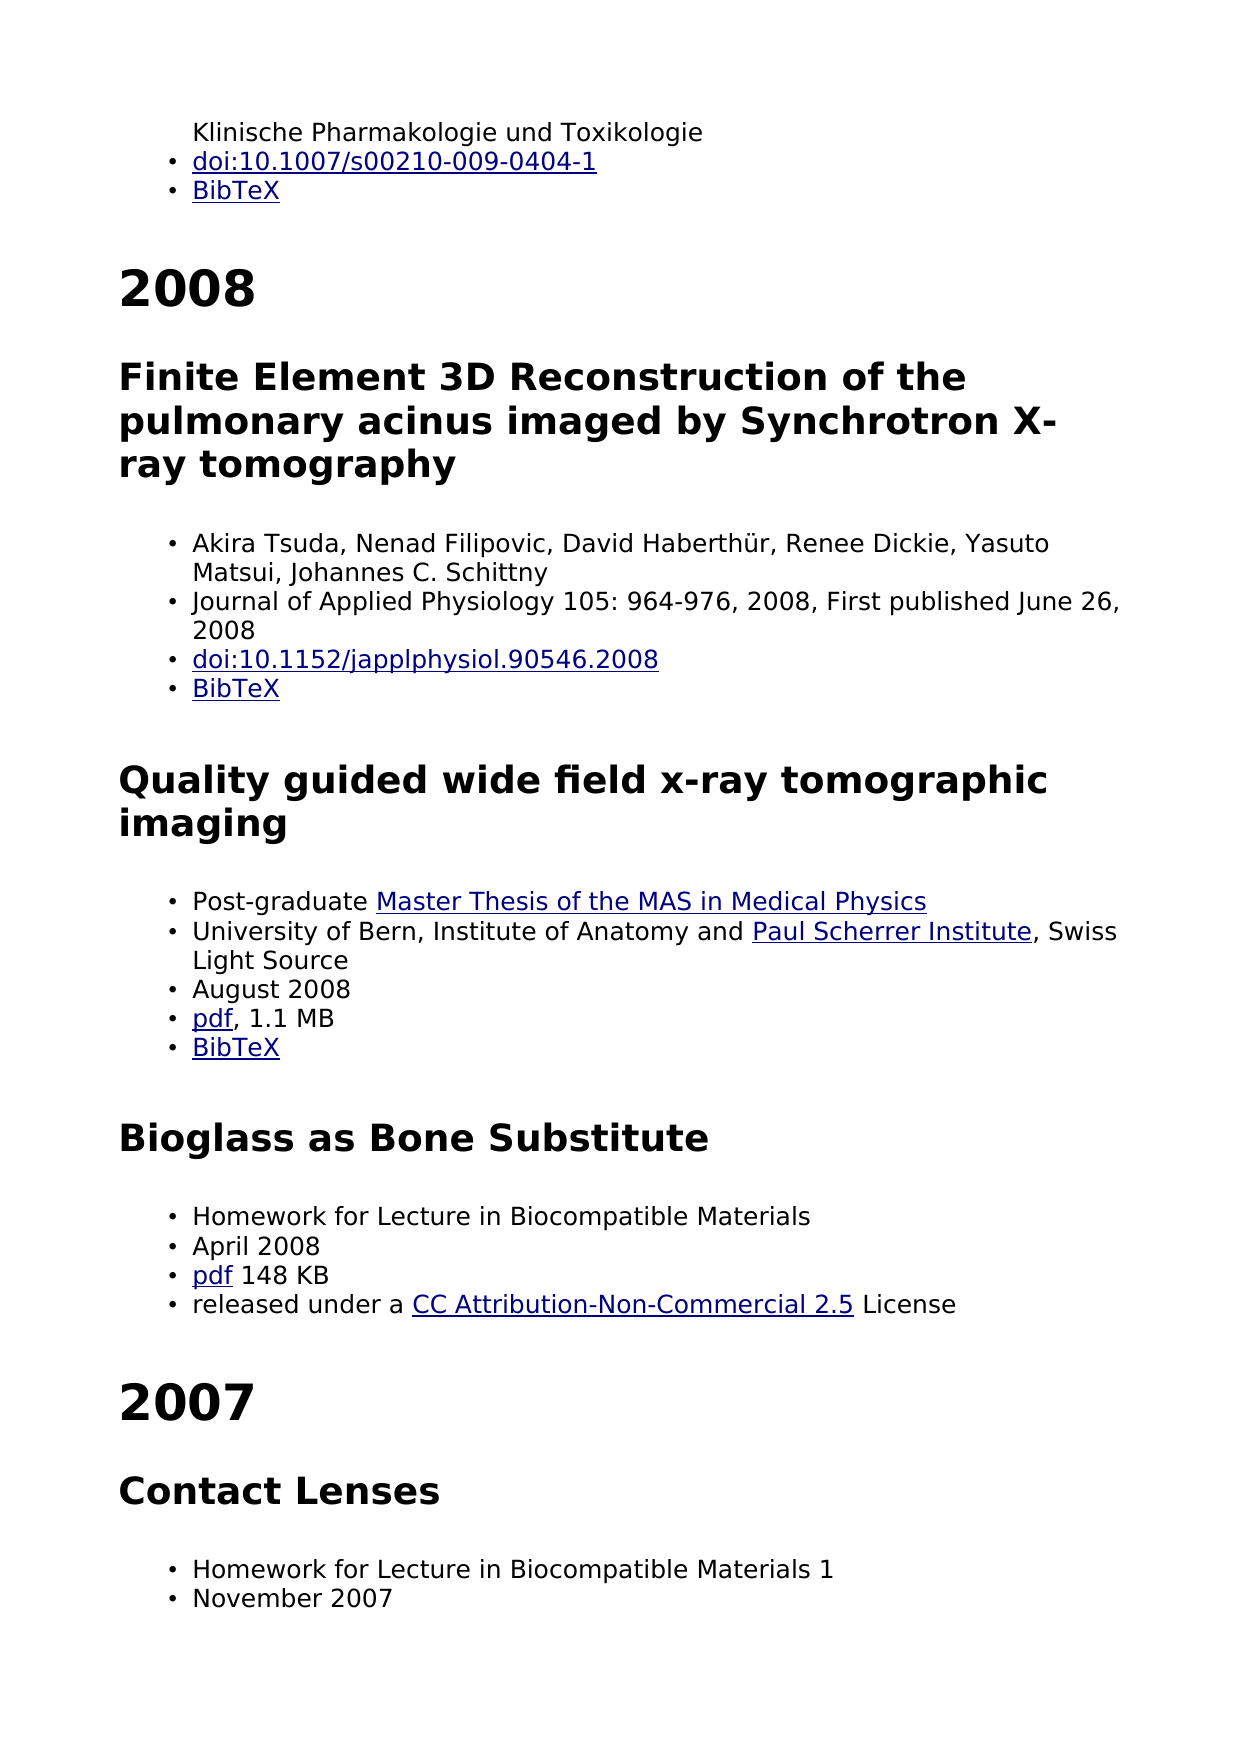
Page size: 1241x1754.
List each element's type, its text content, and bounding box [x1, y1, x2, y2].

list November 2007 [177, 1584, 1122, 1613]
list Post-graduate Master Thesis of the MAS in Medical Physics [177, 887, 1122, 917]
list University of Bern, Institute of Anatomy and Paul Scherrer Institute, Swiss Light Source [177, 917, 1122, 975]
list doi:10.1007/s00210-009-0404-1 [177, 147, 1122, 176]
list August 2008 [177, 975, 1122, 1004]
list BibTeX [177, 674, 1122, 704]
list BibTeX [177, 1033, 1122, 1062]
subtitle Quality guided wide field x-ray tomographic imaging [118, 758, 1122, 846]
list released under a CC Attribution-Non-Commercial 2.5 License [177, 1290, 1122, 1319]
subtitle Bioglass as Bone Substitute [118, 1117, 1122, 1161]
list April 2008 [177, 1232, 1122, 1261]
list BibTeX [177, 176, 1122, 206]
subtitle Finite Element 3D Reconstruction of the pulmonary acinus imaged by Synchrotron X-ray tomography [118, 356, 1122, 487]
list pdf, 1.1 MB [177, 1004, 1122, 1033]
list doi:10.1152/japplphysiol.90546.2008 [177, 645, 1122, 674]
subtitle 2008 [118, 260, 1122, 318]
list pdf 148 KB [177, 1261, 1122, 1290]
subtitle Contact Lenses [118, 1469, 1122, 1513]
list Homework for Lecture in Biocompatible Materials 1 [177, 1555, 1122, 1584]
subtitle 2007 [118, 1374, 1122, 1432]
list Akira Tsuda, Nenad Filipovic, David Haberthür, Renee Dickie, Yasuto Matsui, Johannes C. Schittny [177, 529, 1122, 587]
list Klinische Pharmakologie und Toxikologie [177, 118, 1122, 147]
list Journal of Applied Physiology 105: 964-976, 2008, First published June 26, 2008 [177, 587, 1122, 645]
list Homework for Lecture in Biocompatible Materials [177, 1203, 1122, 1232]
